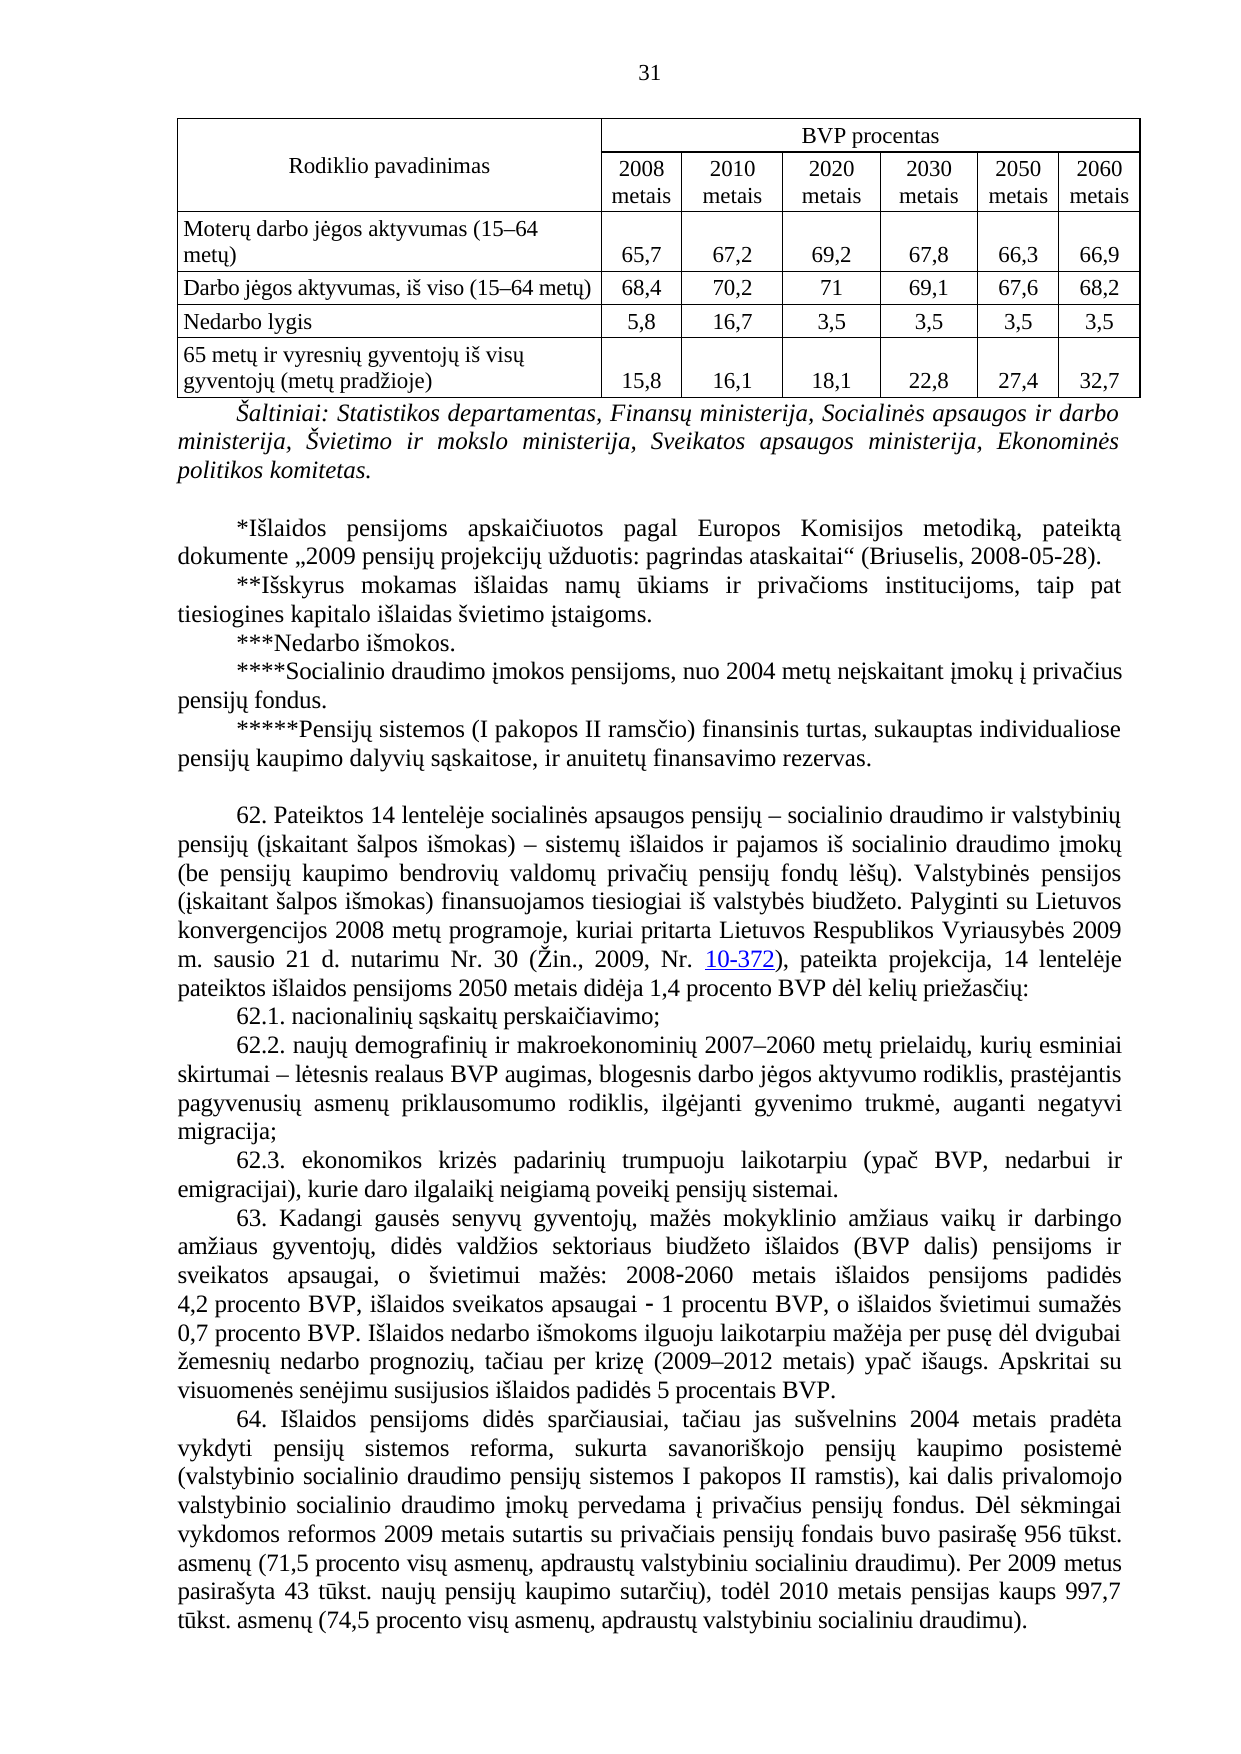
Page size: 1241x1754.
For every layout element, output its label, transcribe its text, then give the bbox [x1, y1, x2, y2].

text Šaltiniai: Statistikos departamentas, Finansų ministerija, Socialinės apsaugos ir darbo ministerija, Švietimo ir mokslo ministerija, Sveikatos apsaugos ministerija, Ekonominės politikos komitetas. [177, 398, 1122, 484]
table_cell 2030 metais [881, 153, 977, 211]
table_cell 2060 metais [1059, 153, 1139, 211]
table_cell 65 metų ir vyresnių gyventojų iš visų gyventojų (metų pradžioje) [178, 338, 601, 397]
table_cell 70,2 [682, 272, 782, 304]
text 64. Išlaidos pensijoms didės sparčiausiai, tačiau jas sušvelnins 2004 metais pradėta vykdyti pensijų sistemos reforma, sukurta savanoriškojo pensijų kaupimo posistemė (valstybinio socialinio draudimo pensijų sistemos I pakopos II ramstis), kai dalis privalomojo valstybinio socialinio draudimo įmokų pervedama į privačius pensijų fondus. Dėl sėkmingai vykdomos reformos 2009 metais sutartis su privačiais pensijų fondais buvo pasirašę 956 tūkst. asmenų (71,5 procento visų asmenų, apdraustų valstybiniu socialiniu draudimu). Per 2009 metus pasirašyta 43 tūkst. naujų pensijų kaupimo sutarčių), todėl 2010 metais pensijas kaups 997,7 tūkst. asmenų (74,5 procento visų asmenų, apdraustų valstybiniu socialiniu draudimu). [177, 1404, 1122, 1634]
table_header Rodiklio pavadinimas [178, 119, 601, 211]
table_cell 16,7 [682, 305, 782, 337]
table_cell 67,6 [978, 272, 1058, 304]
text *Išlaidos pensijoms apskaičiuotos pagal Europos Komisijos metodiką, pateiktą dokumente „2009 pensijų projekcijų užduotis: pagrindas ataskaitai“ (Briuselis, 2008-05-28). [177, 513, 1122, 570]
table_cell 32,7 [1059, 338, 1139, 397]
text **Išskyrus mokamas išlaidas namų ūkiams ir privačioms institucijoms, taip pat tiesiogines kapitalo išlaidas švietimo įstaigoms. [177, 570, 1122, 628]
table_cell Nedarbo lygis [178, 305, 601, 337]
text 62.1. nacionalinių sąskaitų perskaičiavimo; [177, 1001, 1122, 1030]
table_cell 2050 metais [978, 153, 1058, 211]
text 62.3. ekonomikos krizės padarinių trumpuoju laikotarpiu (ypač BVP, nedarbui ir emigracijai), kurie daro ilgalaikį neigiamą poveikį pensijų sistemai. [177, 1145, 1122, 1203]
table_cell 3,5 [1059, 305, 1139, 337]
table_cell 66,3 [978, 212, 1058, 271]
table_cell 66,9 [1059, 212, 1139, 271]
table_cell 67,8 [881, 212, 977, 271]
text *****Pensijų sistemos (I pakopos II ramsčio) finansinis turtas, sukauptas individualiose pensijų kaupimo dalyvių sąskaitose, ir anuitetų finansavimo rezervas. [177, 714, 1122, 771]
table_cell 69,1 [881, 272, 977, 304]
table_cell 3,5 [881, 305, 977, 337]
text ***Nedarbo išmokos. [177, 628, 1122, 656]
text 62. Pateiktos 14 lentelėje socialinės apsaugos pensijų – socialinio draudimo ir valstybinių pensijų (įskaitant šalpos išmokas) – sistemų išlaidos ir pajamos iš socialinio draudimo įmokų (be pensijų kaupimo bendrovių valdomų privačių pensijų fondų lėšų). Valstybinės pensijos (įskaitant šalpos išmokas) finansuojamos tiesiogiai iš valstybės biudžeto. Palyginti su Lietuvos konvergencijos 2008 metų programoje, kuriai pritarta Lietuvos Respublikos Vyriausybės 2009 m. sausio 21 d. nutarimu Nr. 30 (Žin., 2009, Nr. 10-372), pateikta projekcija, 14 lentelėje pateiktos išlaidos pensijoms 2050 metais didėja 1,4 procento BVP dėl kelių priežasčių: [177, 800, 1122, 1001]
table_cell 2008 metais [602, 153, 681, 211]
table_cell 18,1 [783, 338, 880, 397]
table_cell 27,4 [978, 338, 1058, 397]
table_cell 65,7 [602, 212, 681, 271]
table_cell 15,8 [602, 338, 681, 397]
table_cell Moterų darbo jėgos aktyvumas (15–64 metų) [178, 212, 601, 271]
text 63. Kadangi gausės senyvų gyventojų, mažės mokyklinio amžiaus vaikų ir darbingo amžiaus gyventojų, didės valdžios sektoriaus biudžeto išlaidos (BVP dalis) pensijoms ir sveikatos apsaugai, o švietimui mažės: 20082060 metais išlaidos pensijoms padidės 4,2 procento BVP, išlaidos sveikatos apsaugai  1 procentu BVP, o išlaidos švietimui sumažės 0,7 procento BVP. Išlaidos nedarbo išmokoms ilguoju laikotarpiu mažėja per pusę dėl dvigubai žemesnių nedarbo prognozių, tačiau per krizę (2009–2012 metais) ypač išaugs. Apskritai su visuomenės senėjimu susijusios išlaidos padidės 5 procentais BVP. [177, 1203, 1122, 1404]
table_cell 67,2 [682, 212, 782, 271]
table_cell 2010 metais [682, 153, 782, 211]
table_cell 2020 metais [783, 153, 880, 211]
text ****Socialinio draudimo įmokos pensijoms, nuo 2004 metų neįskaitant įmokų į privačius pensijų fondus. [177, 656, 1122, 714]
table_cell 3,5 [783, 305, 880, 337]
table_header BVP procentas [602, 119, 1139, 151]
table_cell 71 [783, 272, 880, 304]
table_cell 22,8 [881, 338, 977, 397]
table_cell 68,4 [602, 272, 681, 304]
table_cell 68,2 [1059, 272, 1139, 304]
text 62.2. naujų demografinių ir makroekonominių 2007–2060 metų prielaidų, kurių esminiai skirtumai – lėtesnis realaus BVP augimas, blogesnis darbo jėgos aktyvumo rodiklis, prastėjantis pagyvenusių asmenų priklausomumo rodiklis, ilgėjanti gyvenimo trukmė, auganti negatyvi migracija; [177, 1030, 1122, 1145]
table_cell 5,8 [602, 305, 681, 337]
table_cell 16,1 [682, 338, 782, 397]
table_cell 69,2 [783, 212, 880, 271]
table_cell 3,5 [978, 305, 1058, 337]
table_cell Darbo jėgos aktyvumas, iš viso (15–64 metų) [178, 272, 601, 304]
